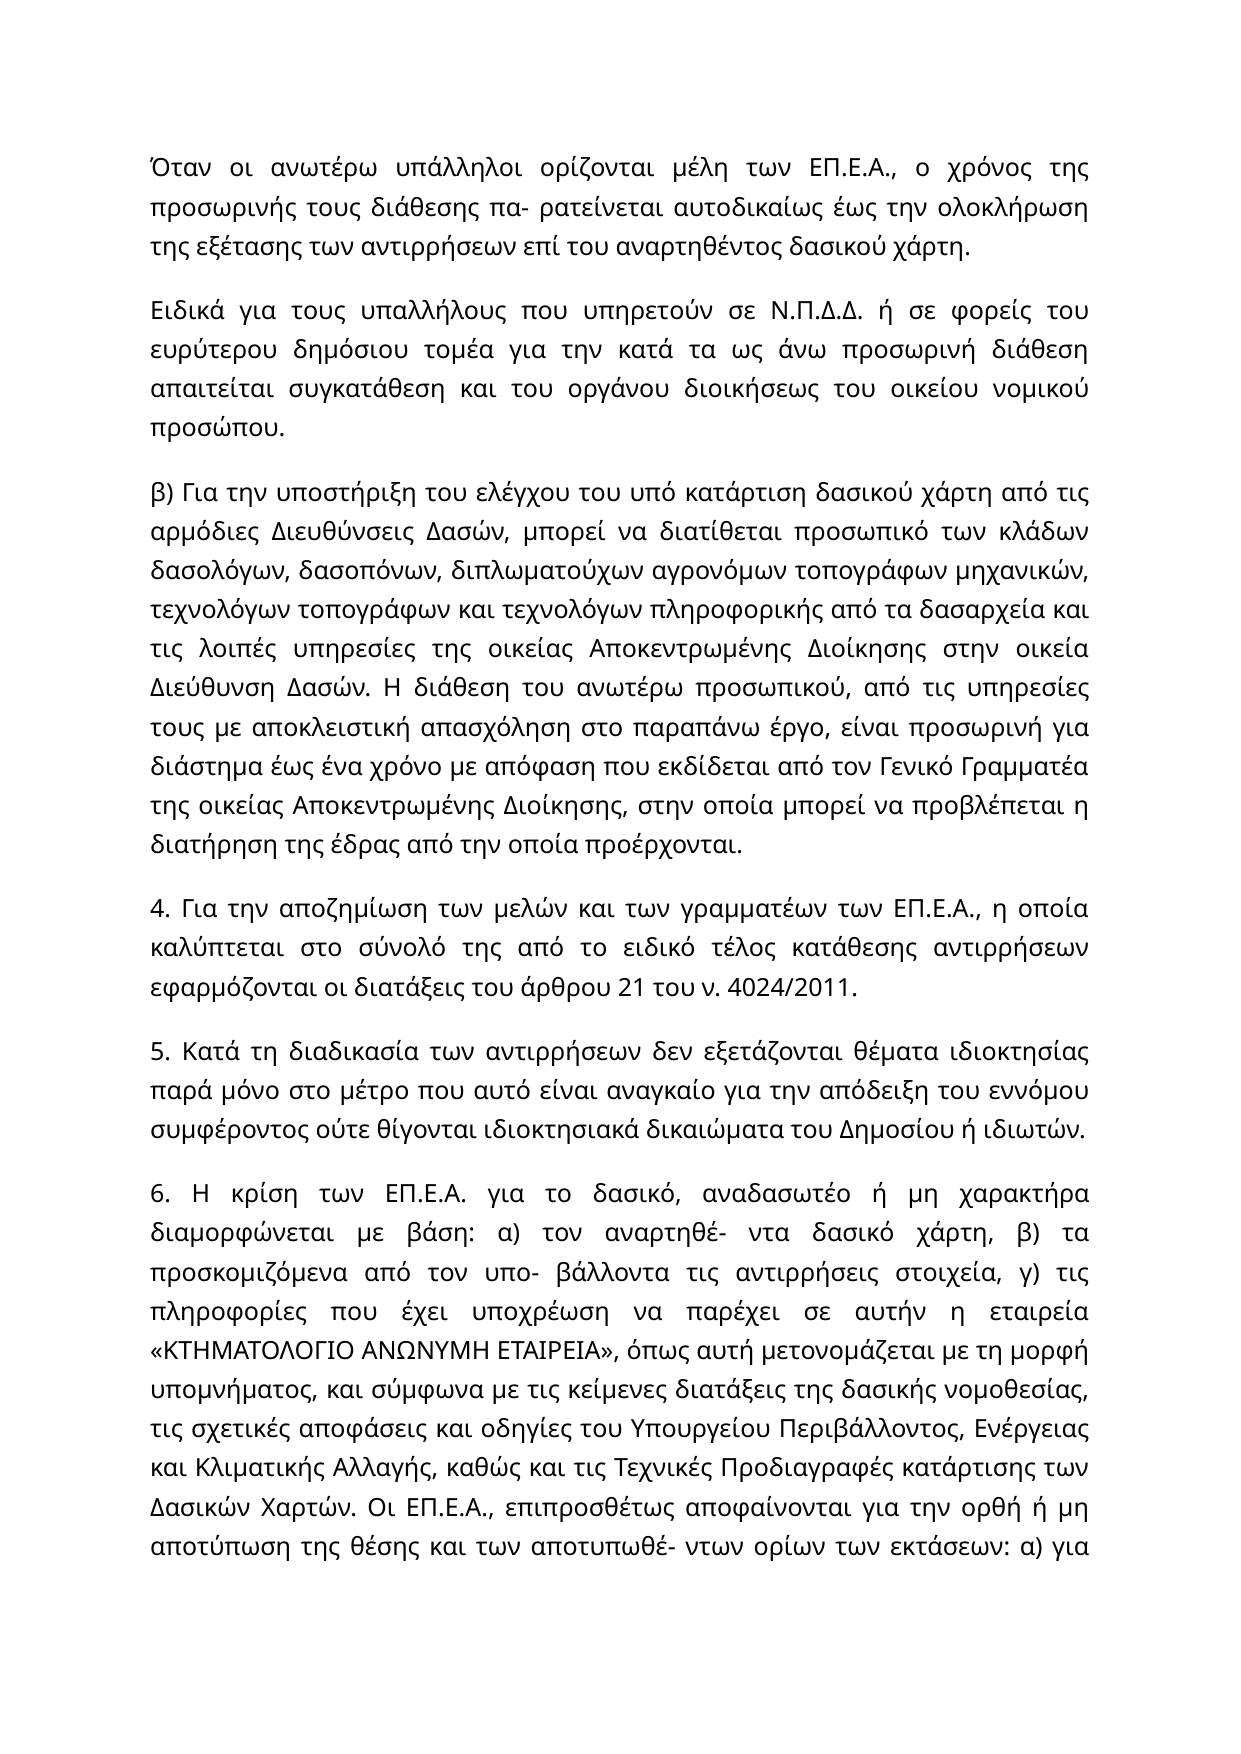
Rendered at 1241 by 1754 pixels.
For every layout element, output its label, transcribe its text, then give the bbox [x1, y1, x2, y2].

text β) Για την υποστήριξη του ελέγχου του υπό κατάρτιση δασικού χάρτη από τις αρμόδιες Διευθύνσεις Δασών, μπορεί να διατίθεται προσωπικό των κλάδων δασολόγων, δασοπόνων, διπλωματούχων αγρονόμων τοπογράφων μηχανικών, τεχνολόγων τοπογράφων και τεχνολόγων πληροφορικής από τα δασαρχεία και τις λοιπές υπηρεσίες της οικείας Αποκεντρωμένης Διοίκησης στην οικεία Διεύθυνση Δασών. Η διάθεση του ανωτέρω προσωπικού, από τις υπηρεσίες τους με αποκλειστική απασχόληση στο παραπάνω έργο, είναι προσωρινή για διάστημα έως ένα χρόνο με απόφαση που εκδίδεται από τον Γενικό Γραμματέα της οικείας Αποκεντρωμένης Διοίκησης, στην οποία μπορεί να προβλέπεται η διατήρηση της έδρας από την οποία προέρχονται. [150, 474, 1090, 861]
text 4. Για την αποζημίωση των μελών και των γραμματέων των ΕΠ.Ε.Α., η οποία καλύπτεται στο σύνολό της από το ειδικό τέλος κατάθεσης αντιρρήσεων εφαρμόζονται οι διατάξεις του άρθρου 21 του ν. 4024/2011. [150, 891, 1090, 1003]
text Ειδικά για τους υπαλλήλους που υπηρετούν σε Ν.Π.Δ.Δ. ή σε φορείς του ευρύτερου δημόσιου τομέα για την κατά τα ως άνω προσωρινή διάθεση απαιτείται συγκατάθεση και του οργάνου διοικήσεως του οικείου νομικού προσώπου. [150, 292, 1090, 444]
text 6. Η κρίση των ΕΠ.Ε.Α. για το δασικό, αναδασωτέο ή μη χαρακτήρα διαμορφώνεται με βάση: α) τον αναρτηθέ- ντα δασικό χάρτη, β) τα προσκομιζόμενα από τον υπο- βάλλοντα τις αντιρρήσεις στοιχεία, γ) τις πληροφορίες που έχει υποχρέωση να παρέχει σε αυτήν η εταιρεία «ΚΤΗΜΑΤΟΛΟΓΙΟ ΑΝΩΝΥΜΗ ΕΤΑΙΡΕΙΑ», όπως αυτή μετονομάζεται με τη μορφή υπομνήματος, και σύμφωνα με τις κείμενες διατάξεις της δασικής νομοθεσίας, τις σχετικές αποφάσεις και οδηγίες του Υπουργείου Περιβάλλοντος, Ενέργειας και Κλιματικής Αλλαγής, καθώς και τις Τεχνικές Προδιαγραφές κατάρτισης των Δασικών Χαρτών. Οι ΕΠ.Ε.Α., επιπροσθέτως αποφαίνονται για την ορθή ή μη αποτύπωση της θέσης και των αποτυπωθέ- ντων ορίων των εκτάσεων: α) για [150, 1176, 1090, 1562]
text Όταν οι ανωτέρω υπάλληλοι ορίζονται μέλη των ΕΠ.Ε.Α., ο χρόνος της προσωρινής τους διάθεσης πα- ρατείνεται αυτοδικαίως έως την ολοκλήρωση της εξέτασης των αντιρρήσεων επί του αναρτηθέντος δασικού χάρτη. [150, 150, 1090, 262]
text 5. Κατά τη διαδικασία των αντιρρήσεων δεν εξετάζονται θέματα ιδιοκτησίας παρά μόνο στο μέτρο που αυτό είναι αναγκαίο για την απόδειξη του εννόμου συμφέροντος ούτε θίγονται ιδιοκτησιακά δικαιώματα του Δημοσίου ή ιδιωτών. [150, 1033, 1090, 1146]
